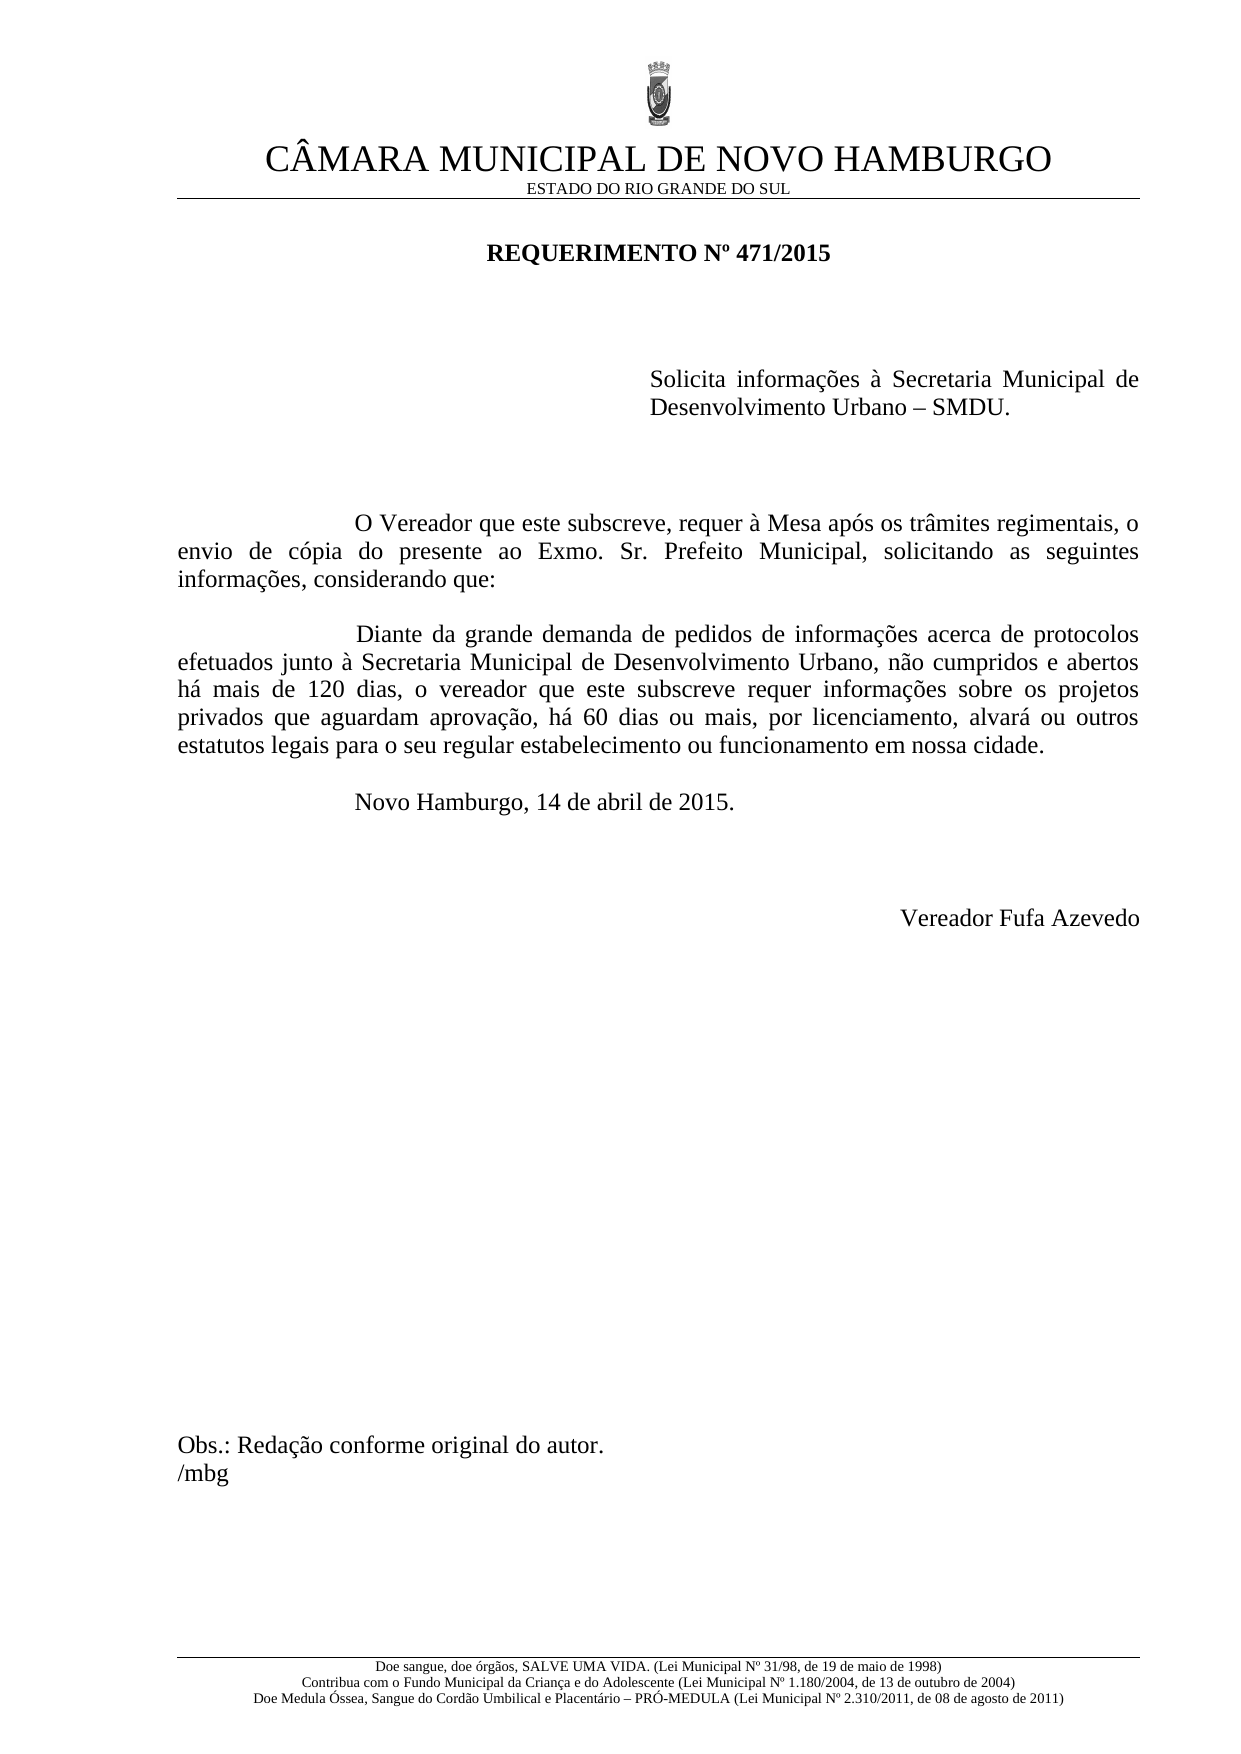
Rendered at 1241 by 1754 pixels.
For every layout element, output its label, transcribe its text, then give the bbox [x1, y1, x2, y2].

text Obs.: Redação conforme original do autor. [177, 1431, 1140, 1459]
title REQUERIMENTO Nº 471/2015 [177, 239, 1140, 266]
text /mbg [177, 1459, 1140, 1486]
text Vereador Fufa Azevedo [177, 904, 1140, 932]
text Novo Hamburgo, 14 de abril de 2015. [177, 788, 1140, 816]
text Solicita informações à Secretaria Municipal de Desenvolvimento Urbano – SMDU. [649, 365, 1140, 421]
text O Vereador que este subscreve, requer à Mesa após os trâmites regimentais, o envio de cópia do presente ao Exmo. Sr. Prefeito Municipal, solicitando as seguintes informações, considerando que: [177, 509, 1140, 592]
text Diante da grande demanda de pedidos de informações acerca de protocolos efetuados junto à Secretaria Municipal de Desenvolvimento Urbano, não cumpridos e abertos há mais de 120 dias, o vereador que este subscreve requer informações sobre os projetos privados que aguardam aprovação, há 60 dias ou mais, por licenciamento, alvará ou outros estatutos legais para o seu regular estabelecimento ou funcionamento em nossa cidade. [177, 620, 1140, 759]
